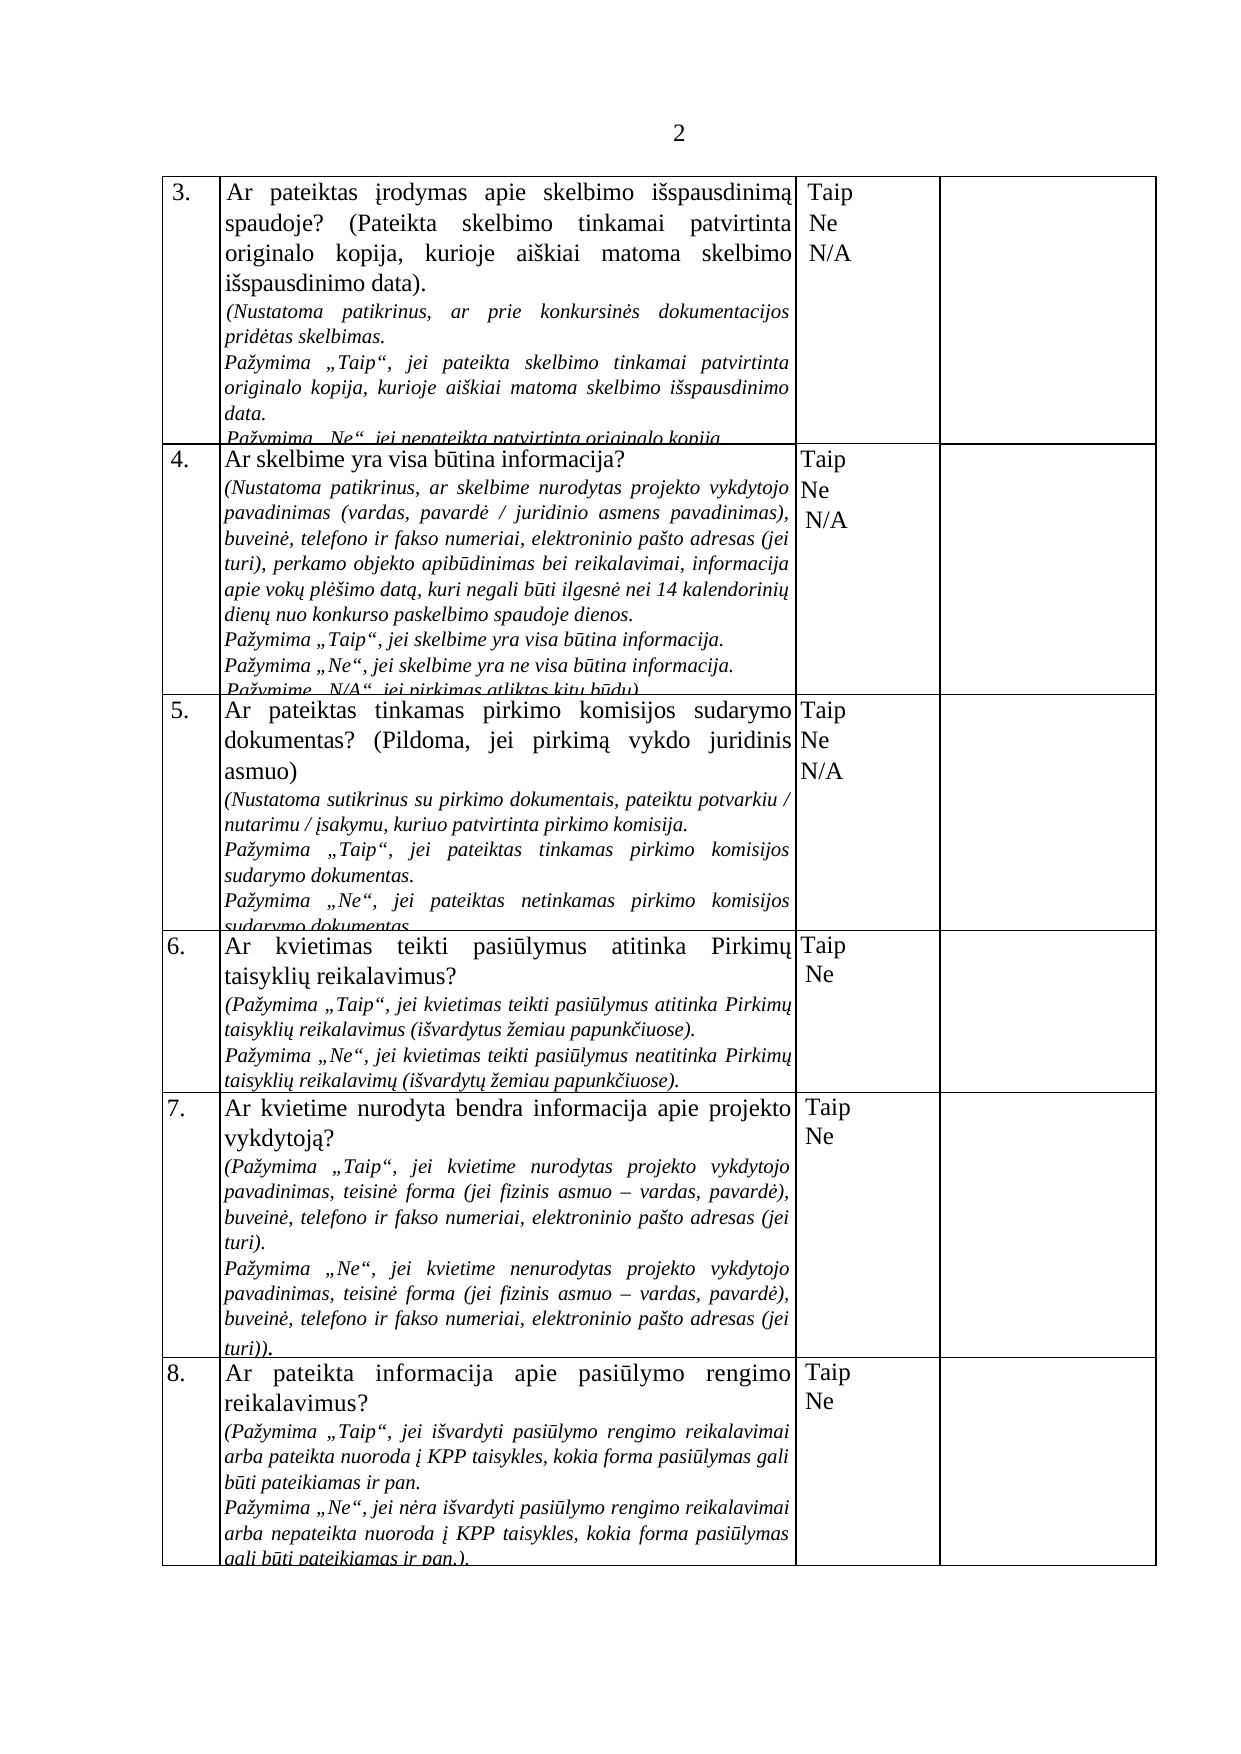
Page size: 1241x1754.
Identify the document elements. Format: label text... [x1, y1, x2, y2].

table_cell [941, 445, 1155, 694]
table_cell Taip  Ne  [797, 1358, 939, 1564]
table_cell [1157, 443, 1166, 694]
table_cell Taip  Ne  N/A  [797, 177, 939, 443]
table_cell [941, 177, 1155, 443]
table_cell [1157, 694, 1166, 930]
table_cell Ar skelbime yra visa būtina informacija? (Nustatoma patikrinus, ar skelbime nurodytas projekto vykdytojo pavadinimas (vardas, pavardė / juridinio asmens pavadinimas), buveinė, telefono ir fakso numeriai, elektroninio pašto adresas (jei turi), perkamo objekto apibūdinimas bei reikalavimai, informacija apie vokų plėšimo datą, kuri negali būti ilgesnė nei 14 kalendorinių dienų nuo konkurso paskelbimo spaudoje dienos. Pažymima „Taip“, jei skelbime yra visa būtina informacija. Pažymima „Ne“, jei skelbime yra ne visa būtina informacija. Pažymime „N/A“, jei pirkimas atliktas kitu būdu). [637, 445, 795, 694]
table_cell 3. [163, 177, 219, 443]
table_cell Taip  Ne  N/A  [797, 695, 939, 930]
table_cell Ar pateiktas įrodymas apie skelbimo išspausdinimą spaudoje? (Pateikta skelbimo tinkamai patvirtinta originalo kopija, kurioje aiškiai matoma skelbimo išspausdinimo data). (Nustatoma patikrinus, ar prie konkursinės dokumentacijos pridėtas skelbimas. Pažymima „Taip“, jei pateikta skelbimo tinkamai patvirtinta originalo kopija, kurioje aiškiai matoma skelbimo išspausdinimo data. Pažymima „Ne“, jei nepateikta patvirtinta originalo kopija. Pažymime „N/A“, jei pirkimas atliktas kitu būdu). [221, 177, 795, 443]
table_cell 8. [163, 1358, 219, 1564]
table_cell Ar kvietime nurodyta bendra informacija apie projekto vykdytoją? (Pažymima „Taip“, jei kvietime nurodytas projekto vykdytojo pavadinimas, teisinė forma (jei fizinis asmuo – vardas, pavardė), buveinė, telefono ir fakso numeriai, elektroninio pašto adresas (jei turi). Pažymima „Ne“, jei kvietime nenurodytas projekto vykdytojo pavadinimas, teisinė forma (jei fizinis asmuo – vardas, pavardė), buveinė, telefono ir fakso numeriai, elektroninio pašto adresas (jei turi)). [263, 1093, 795, 1357]
table_cell [941, 1093, 1155, 1357]
table_cell Ar pateikta informacija apie pasiūlymo rengimo reikalavimus? (Pažymima „Taip“, jei išvardyti pasiūlymo rengimo reikalavimai arba pateikta nuoroda į KPP taisykles, kokia forma pasiūlymas gali būti pateikiamas ir pan. Pažymima „Ne“, jei nėra išvardyti pasiūlymo rengimo reikalavimai arba nepateikta nuoroda į KPP taisykles, kokia forma pasiūlymas gali būti pateikiamas ir pan.). [467, 1358, 795, 1564]
table_cell 5. [163, 695, 219, 930]
table_cell Taip  Ne  [797, 931, 939, 1092]
table_cell [1157, 1092, 1166, 1357]
table_cell 6. [163, 931, 219, 1092]
table_cell Ar kvietimas teikti pasiūlymus atitinka Pirkimų taisyklių reikalavimus? (Pažymima „Taip“, jei kvietimas teikti pasiūlymus atitinka Pirkimų taisyklių reikalavimus (išvardytus žemiau papunkčiuose). Pažymima „Ne“, jei kvietimas teikti pasiūlymus neatitinka Pirkimų taisyklių reikalavimų (išvardytų žemiau papunkčiuose). [221, 931, 795, 1092]
table_cell [941, 695, 1155, 930]
table_cell [1157, 1357, 1166, 1564]
table_cell [941, 931, 1155, 1092]
table_cell [1157, 176, 1166, 443]
table_cell [1157, 930, 1166, 1092]
table_cell 7. [163, 1093, 219, 1357]
table_cell 4. [163, 445, 219, 694]
table_cell [941, 1358, 1155, 1564]
table_cell Taip  Ne  [797, 1093, 939, 1357]
table_cell Taip  Ne  N/A  [797, 444, 939, 694]
